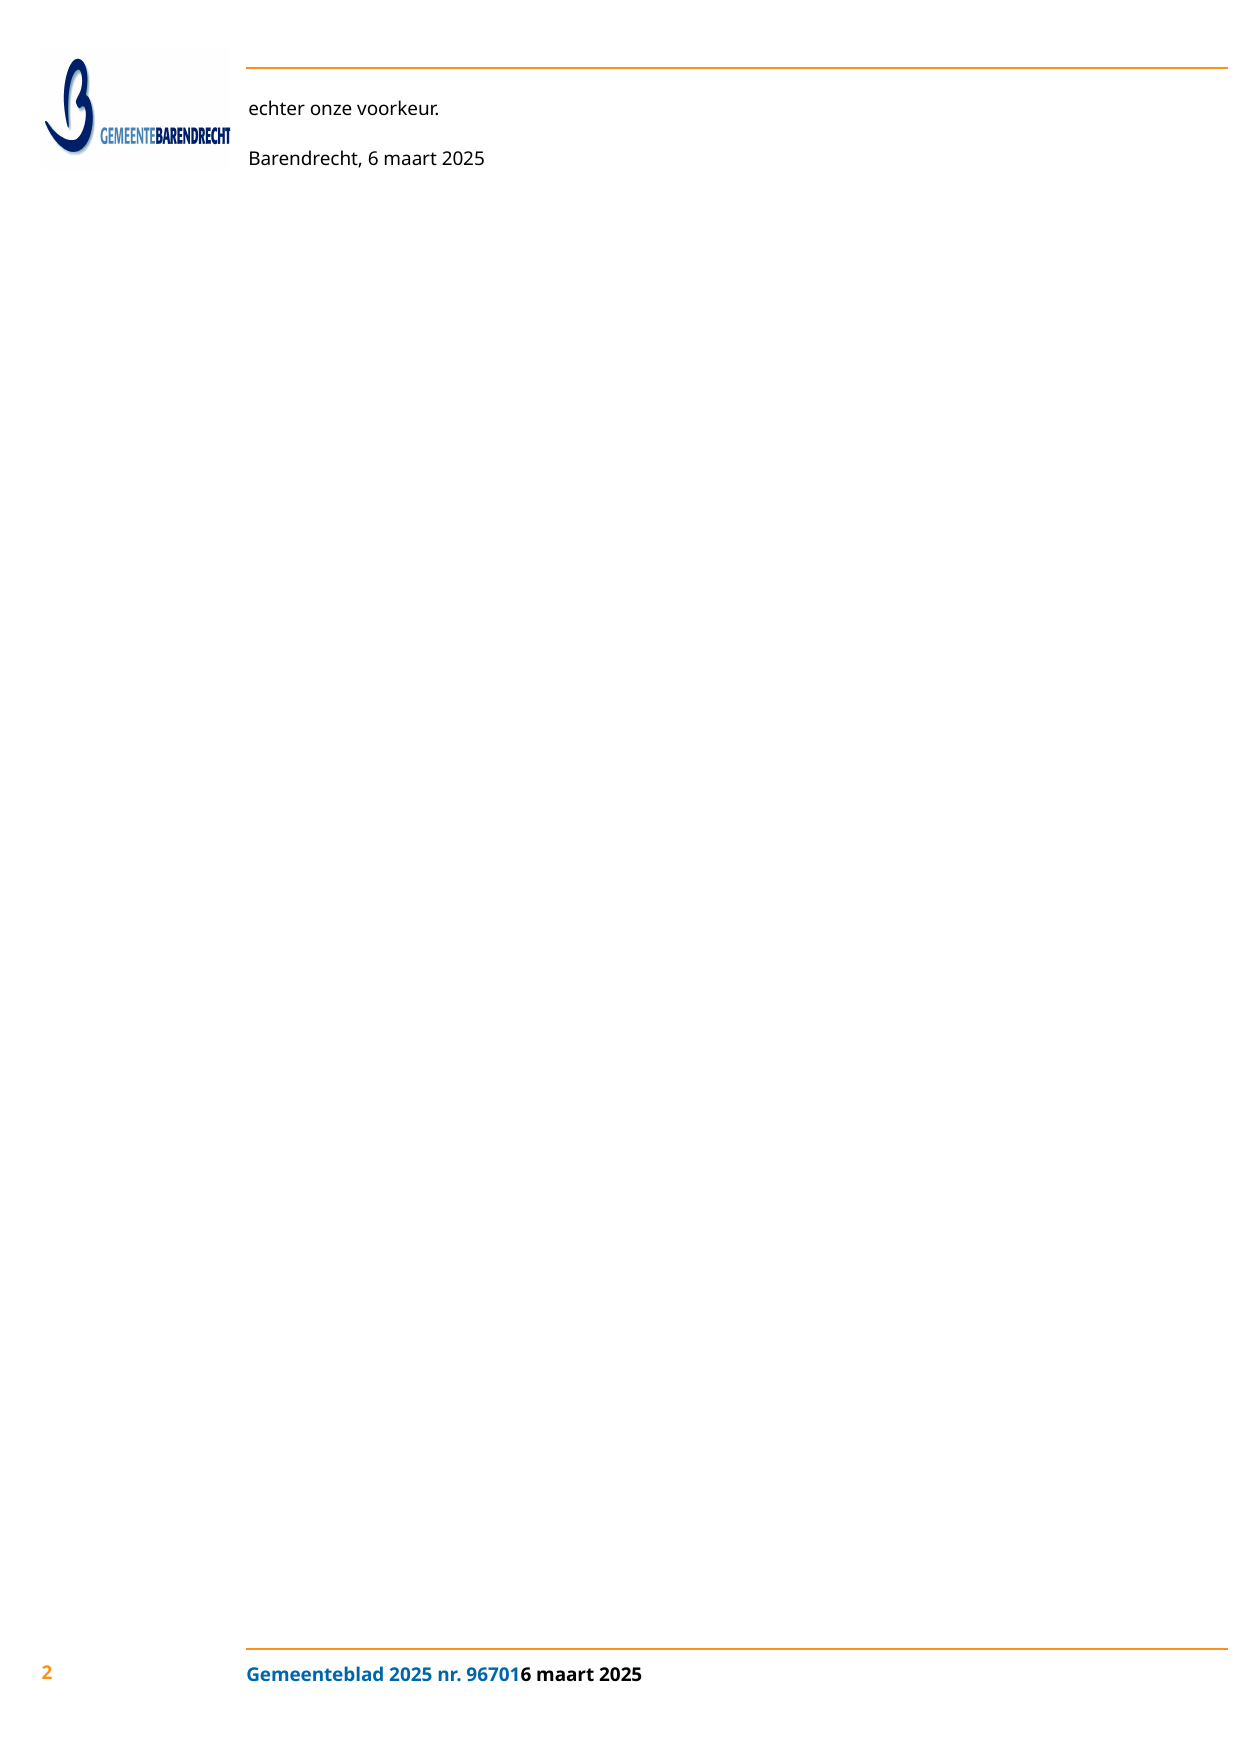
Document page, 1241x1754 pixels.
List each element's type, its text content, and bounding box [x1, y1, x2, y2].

text Barendrecht, 6 maart 2025 [248, 145, 1152, 171]
text echter onze voorkeur. [248, 95, 1152, 121]
picture [41, 47, 231, 172]
